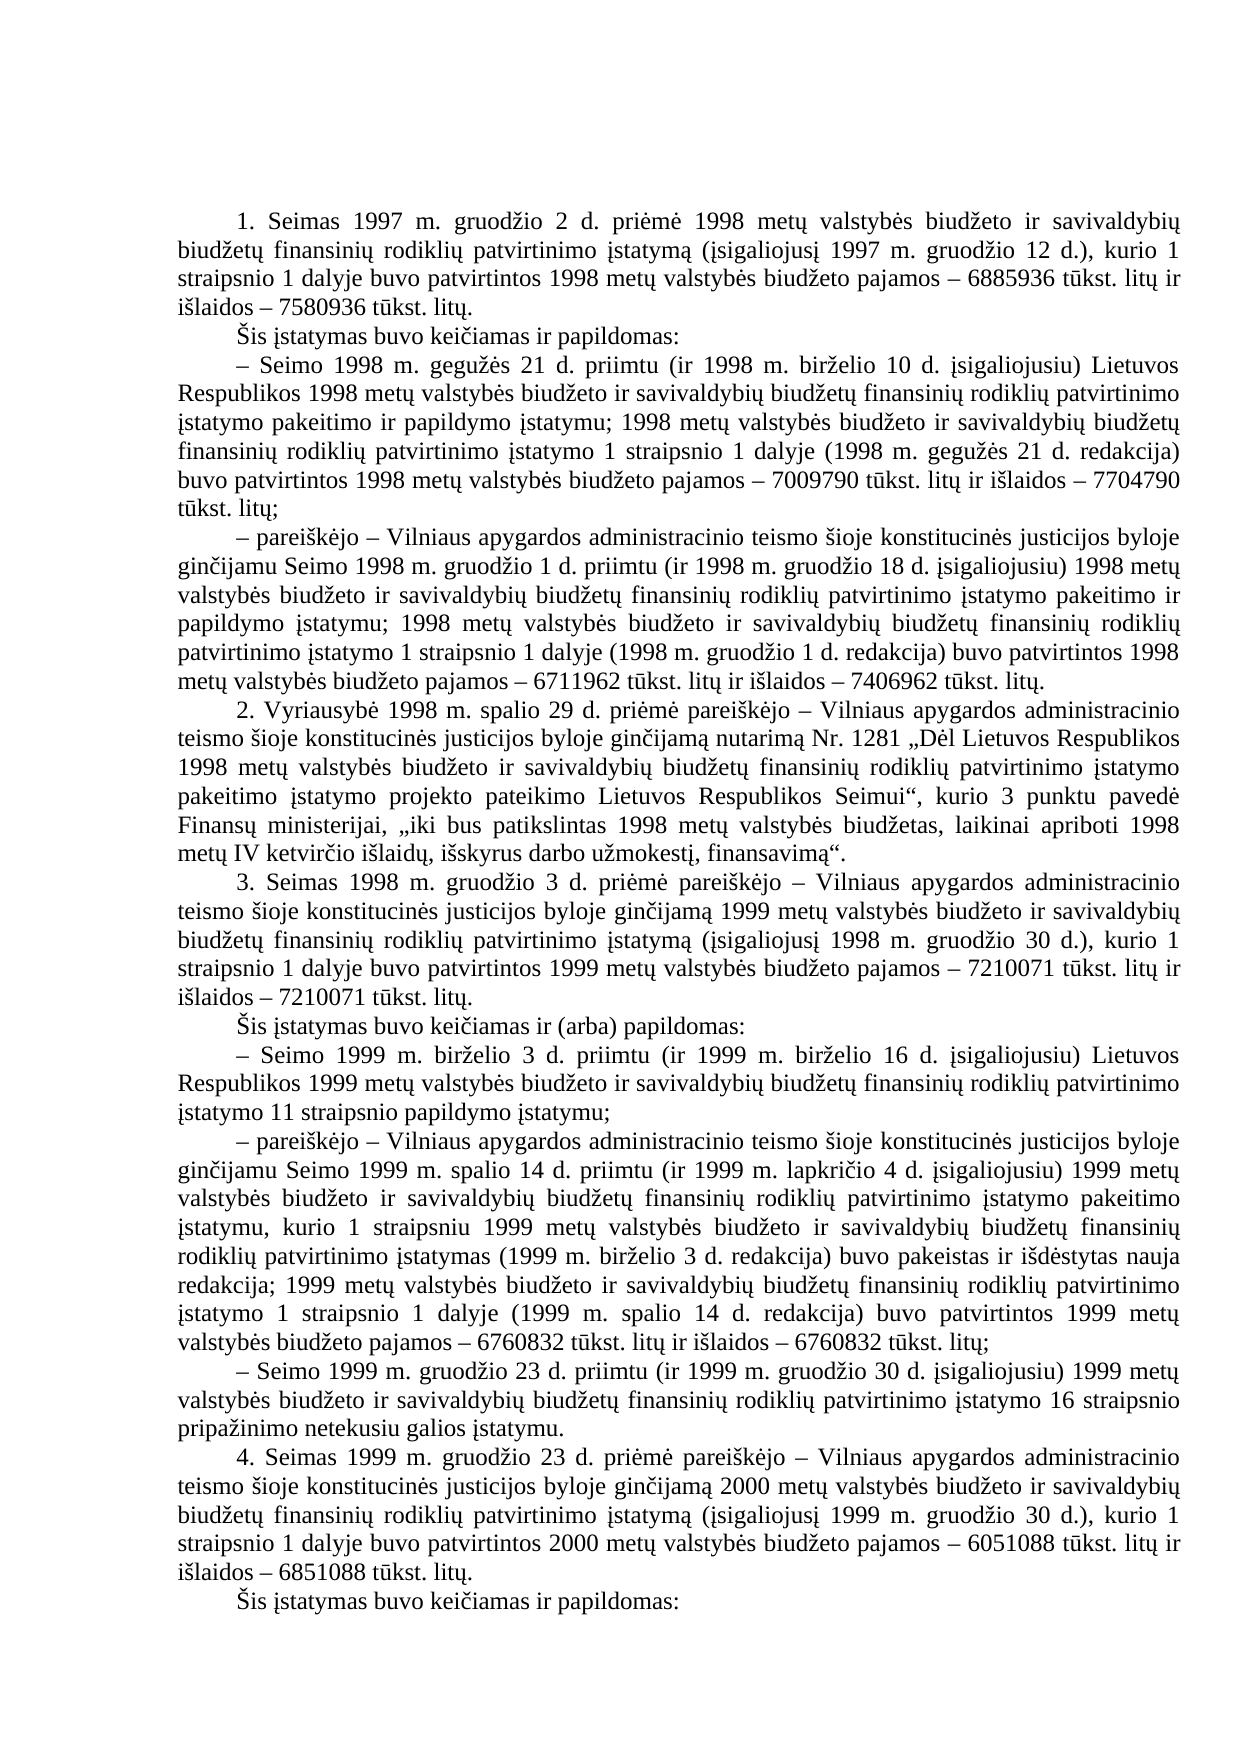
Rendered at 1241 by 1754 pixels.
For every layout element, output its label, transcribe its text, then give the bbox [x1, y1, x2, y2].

text Šis įstatymas buvo keičiamas ir papildomas: [177, 1586, 1181, 1615]
text – Seimo 1999 m. birželio 3 d. priimtu (ir 1999 m. birželio 16 d. įsigaliojusiu) Lietuvos Respublikos 1999 metų valstybės biudžeto ir savivaldybių biudžetų finansinių rodiklių patvirtinimo įstatymo 11 straipsnio papildymo įstatymu; [177, 1040, 1181, 1126]
text – Seimo 1998 m. gegužės 21 d. priimtu (ir 1998 m. birželio 10 d. įsigaliojusiu) Lietuvos Respublikos 1998 metų valstybės biudžeto ir savivaldybių biudžetų finansinių rodiklių patvirtinimo įstatymo pakeitimo ir papildymo įstatymu; 1998 metų valstybės biudžeto ir savivaldybių biudžetų finansinių rodiklių patvirtinimo įstatymo 1 straipsnio 1 dalyje (1998 m. gegužės 21 d. redakcija) buvo patvirtintos 1998 metų valstybės biudžeto pajamos – 7009790 tūkst. litų ir išlaidos – 7704790 tūkst. litų; [177, 350, 1181, 522]
text 2. Vyriausybė 1998 m. spalio 29 d. priėmė pareiškėjo – Vilniaus apygardos administracinio teismo šioje konstitucinės justicijos byloje ginčijamą nutarimą Nr. 1281 „Dėl Lietuvos Respublikos 1998 metų valstybės biudžeto ir savivaldybių biudžetų finansinių rodiklių patvirtinimo įstatymo pakeitimo įstatymo projekto pateikimo Lietuvos Respublikos Seimui“, kurio 3 punktu pavedė Finansų ministerijai, „iki bus patikslintas 1998 metų valstybės biudžetas, laikinai apriboti 1998 metų IV ketvirčio išlaidų, išskyrus darbo užmokestį, finansavimą“. [177, 695, 1181, 867]
text 1. Seimas 1997 m. gruodžio 2 d. priėmė 1998 metų valstybės biudžeto ir savivaldybių biudžetų finansinių rodiklių patvirtinimo įstatymą (įsigaliojusį 1997 m. gruodžio 12 d.), kurio 1 straipsnio 1 dalyje buvo patvirtintos 1998 metų valstybės biudžeto pajamos – 6885936 tūkst. litų ir išlaidos – 7580936 tūkst. litų. [177, 206, 1181, 321]
text Šis įstatymas buvo keičiamas ir (arba) papildomas: [177, 1011, 1181, 1040]
text – pareiškėjo – Vilniaus apygardos administracinio teismo šioje konstitucinės justicijos byloje ginčijamu Seimo 1999 m. spalio 14 d. priimtu (ir 1999 m. lapkričio 4 d. įsigaliojusiu) 1999 metų valstybės biudžeto ir savivaldybių biudžetų finansinių rodiklių patvirtinimo įstatymo pakeitimo įstatymu, kurio 1 straipsniu 1999 metų valstybės biudžeto ir savivaldybių biudžetų finansinių rodiklių patvirtinimo įstatymas (1999 m. birželio 3 d. redakcija) buvo pakeistas ir išdėstytas nauja redakcija; 1999 metų valstybės biudžeto ir savivaldybių biudžetų finansinių rodiklių patvirtinimo įstatymo 1 straipsnio 1 dalyje (1999 m. spalio 14 d. redakcija) buvo patvirtintos 1999 metų valstybės biudžeto pajamos – 6760832 tūkst. litų ir išlaidos – 6760832 tūkst. litų; [177, 1126, 1181, 1356]
text Šis įstatymas buvo keičiamas ir papildomas: [177, 321, 1181, 350]
text 4. Seimas 1999 m. gruodžio 23 d. priėmė pareiškėjo – Vilniaus apygardos administracinio teismo šioje konstitucinės justicijos byloje ginčijamą 2000 metų valstybės biudžeto ir savivaldybių biudžetų finansinių rodiklių patvirtinimo įstatymą (įsigaliojusį 1999 m. gruodžio 30 d.), kurio 1 straipsnio 1 dalyje buvo patvirtintos 2000 metų valstybės biudžeto pajamos – 6051088 tūkst. litų ir išlaidos – 6851088 tūkst. litų. [177, 1442, 1181, 1586]
text – pareiškėjo – Vilniaus apygardos administracinio teismo šioje konstitucinės justicijos byloje ginčijamu Seimo 1998 m. gruodžio 1 d. priimtu (ir 1998 m. gruodžio 18 d. įsigaliojusiu) 1998 metų valstybės biudžeto ir savivaldybių biudžetų finansinių rodiklių patvirtinimo įstatymo pakeitimo ir papildymo įstatymu; 1998 metų valstybės biudžeto ir savivaldybių biudžetų finansinių rodiklių patvirtinimo įstatymo 1 straipsnio 1 dalyje (1998 m. gruodžio 1 d. redakcija) buvo patvirtintos 1998 metų valstybės biudžeto pajamos – 6711962 tūkst. litų ir išlaidos – 7406962 tūkst. litų. [177, 522, 1181, 695]
text 3. Seimas 1998 m. gruodžio 3 d. priėmė pareiškėjo – Vilniaus apygardos administracinio teismo šioje konstitucinės justicijos byloje ginčijamą 1999 metų valstybės biudžeto ir savivaldybių biudžetų finansinių rodiklių patvirtinimo įstatymą (įsigaliojusį 1998 m. gruodžio 30 d.), kurio 1 straipsnio 1 dalyje buvo patvirtintos 1999 metų valstybės biudžeto pajamos – 7210071 tūkst. litų ir išlaidos – 7210071 tūkst. litų. [177, 867, 1181, 1011]
text – Seimo 1999 m. gruodžio 23 d. priimtu (ir 1999 m. gruodžio 30 d. įsigaliojusiu) 1999 metų valstybės biudžeto ir savivaldybių biudžetų finansinių rodiklių patvirtinimo įstatymo 16 straipsnio pripažinimo netekusiu galios įstatymu. [177, 1356, 1181, 1442]
